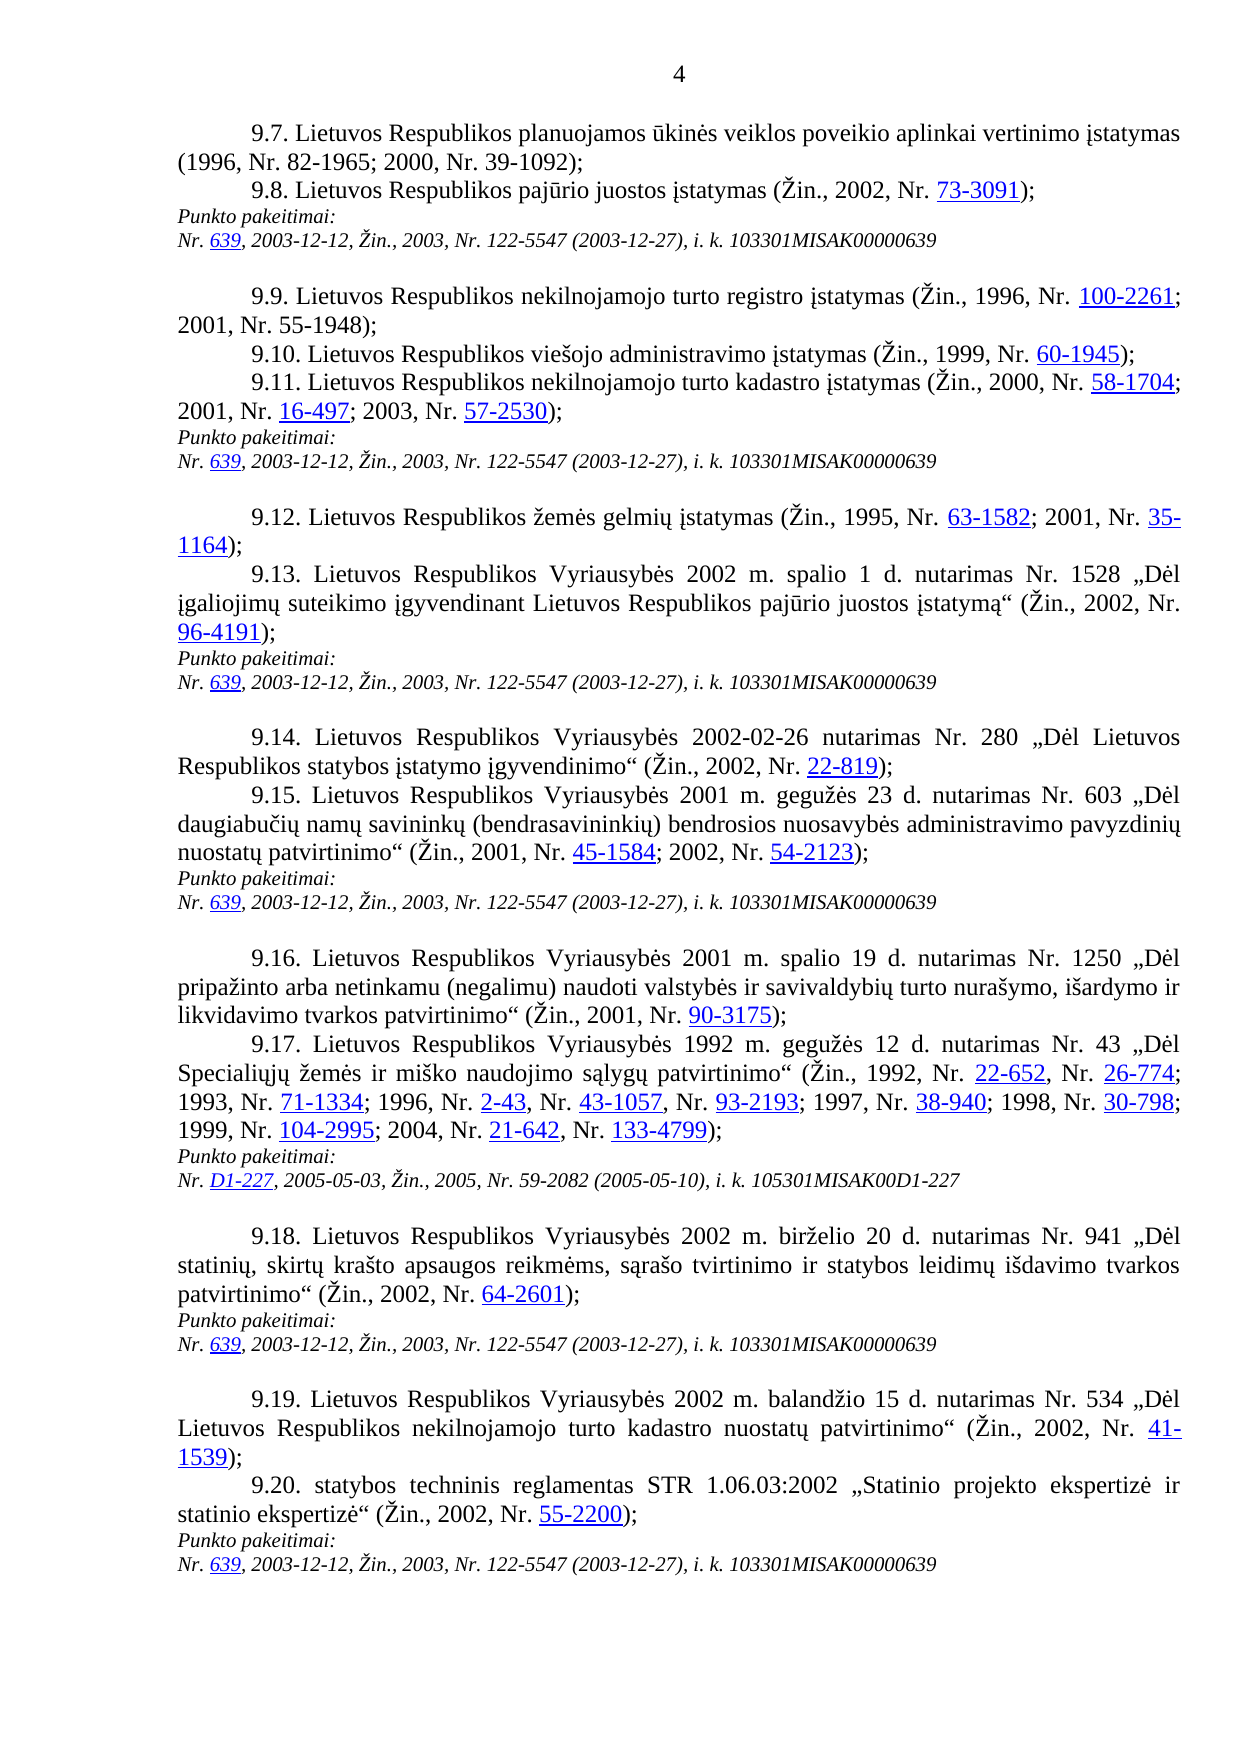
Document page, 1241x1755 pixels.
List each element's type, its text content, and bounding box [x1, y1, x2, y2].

text 9.13. Lietuvos Respublikos Vyriausybės 2002 m. spalio 1 d. nutarimas Nr. 1528 „Dėl įgaliojimų suteikimo įgyvendinant Lietuvos Respublikos pajūrio juostos įstatymą“ (Žin., 2002, Nr. 96-4191); [177, 559, 1181, 646]
text Punkto pakeitimai: [177, 1307, 1181, 1332]
text 9.16. Lietuvos Respublikos Vyriausybės 2001 m. spalio 19 d. nutarimas Nr. 1250 „Dėl pripažinto arba netinkamu (negalimu) naudoti valstybės ir savivaldybių turto nurašymo, išardymo ir likvidavimo tvarkos patvirtinimo“ (Žin., 2001, Nr. 90-3175); [177, 943, 1181, 1029]
text Punkto pakeitimai: [177, 1528, 1181, 1552]
text 9.12. Lietuvos Respublikos žemės gelmių įstatymas (Žin., 1995, Nr. 63-1582; 2001, Nr. 35-1164); [177, 502, 1181, 559]
text 9.14. Lietuvos Respublikos Vyriausybės 2002-02-26 nutarimas Nr. 280 „Dėl Lietuvos Respublikos statybos įstatymo įgyvendinimo“ (Žin., 2002, Nr. 22-819); [177, 722, 1181, 780]
text 9.7. Lietuvos Respublikos planuojamos ūkinės veiklos poveikio aplinkai vertinimo įstatymas (1996, Nr. 82-1965; 2000, Nr. 39-1092); [177, 118, 1181, 176]
text Nr. 639, 2003-12-12, Žin., 2003, Nr. 122-5547 (2003-12-27), i. k. 103301MISAK00000639 [177, 1332, 1181, 1356]
text 9.19. Lietuvos Respublikos Vyriausybės 2002 m. balandžio 15 d. nutarimas Nr. 534 „Dėl Lietuvos Respublikos nekilnojamojo turto kadastro nuostatų patvirtinimo“ (Žin., 2002, Nr. 41-1539); [177, 1384, 1181, 1471]
text Nr. 639, 2003-12-12, Žin., 2003, Nr. 122-5547 (2003-12-27), i. k. 103301MISAK00000639 [177, 670, 1181, 694]
text 9.18. Lietuvos Respublikos Vyriausybės 2002 m. birželio 20 d. nutarimas Nr. 941 „Dėl statinių, skirtų krašto apsaugos reikmėms, sąrašo tvirtinimo ir statybos leidimų išdavimo tvarkos patvirtinimo“ (Žin., 2002, Nr. 64-2601); [177, 1221, 1181, 1307]
text Punkto pakeitimai: [177, 866, 1181, 890]
text 9.17. Lietuvos Respublikos Vyriausybės 1992 m. gegužės 12 d. nutarimas Nr. 43 „Dėl Specialiųjų žemės ir miško naudojimo sąlygų patvirtinimo“ (Žin., 1992, Nr. 22-652, Nr. 26-774; 1993, Nr. 71-1334; 1996, Nr. 2-43, Nr. 43-1057, Nr. 93-2193; 1997, Nr. 38-940; 1998, Nr. 30-798; 1999, Nr. 104-2995; 2004, Nr. 21-642, Nr. 133-4799); [177, 1029, 1181, 1144]
text Nr. 639, 2003-12-12, Žin., 2003, Nr. 122-5547 (2003-12-27), i. k. 103301MISAK00000639 [177, 1552, 1181, 1576]
text 9.20. statybos techninis reglamentas STR 1.06.03:2002 „Statinio projekto ekspertizė ir statinio ekspertizė“ (Žin., 2002, Nr. 55-2200); [177, 1471, 1181, 1528]
text 9.15. Lietuvos Respublikos Vyriausybės 2001 m. gegužės 23 d. nutarimas Nr. 603 „Dėl daugiabučių namų savininkų (bendrasavininkių) bendrosios nuosavybės administravimo pavyzdinių nuostatų patvirtinimo“ (Žin., 2001, Nr. 45-1584; 2002, Nr. 54-2123); [177, 780, 1181, 866]
text Punkto pakeitimai: [177, 1144, 1181, 1168]
text 9.10. Lietuvos Respublikos viešojo administravimo įstatymas (Žin., 1999, Nr. 60-1945); [177, 339, 1181, 367]
text Punkto pakeitimai: [177, 646, 1181, 670]
text Nr. 639, 2003-12-12, Žin., 2003, Nr. 122-5547 (2003-12-27), i. k. 103301MISAK00000639 [177, 228, 1181, 252]
text 9.9. Lietuvos Respublikos nekilnojamojo turto registro įstatymas (Žin., 1996, Nr. 100-2261; 2001, Nr. 55-1948); [177, 281, 1181, 339]
text Nr. 639, 2003-12-12, Žin., 2003, Nr. 122-5547 (2003-12-27), i. k. 103301MISAK00000639 [177, 449, 1181, 473]
text Punkto pakeitimai: [177, 425, 1181, 449]
text 9.11. Lietuvos Respublikos nekilnojamojo turto kadastro įstatymas (Žin., 2000, Nr. 58-1704; 2001, Nr. 16-497; 2003, Nr. 57-2530); [177, 367, 1181, 425]
text 9.8. Lietuvos Respublikos pajūrio juostos įstatymas (Žin., 2002, Nr. 73-3091); [177, 176, 1181, 204]
text Nr. 639, 2003-12-12, Žin., 2003, Nr. 122-5547 (2003-12-27), i. k. 103301MISAK00000639 [177, 890, 1181, 914]
text Punkto pakeitimai: [177, 204, 1181, 228]
text Nr. D1-227, 2005-05-03, Žin., 2005, Nr. 59-2082 (2005-05-10), i. k. 105301MISAK00D1-227 [177, 1168, 1181, 1192]
